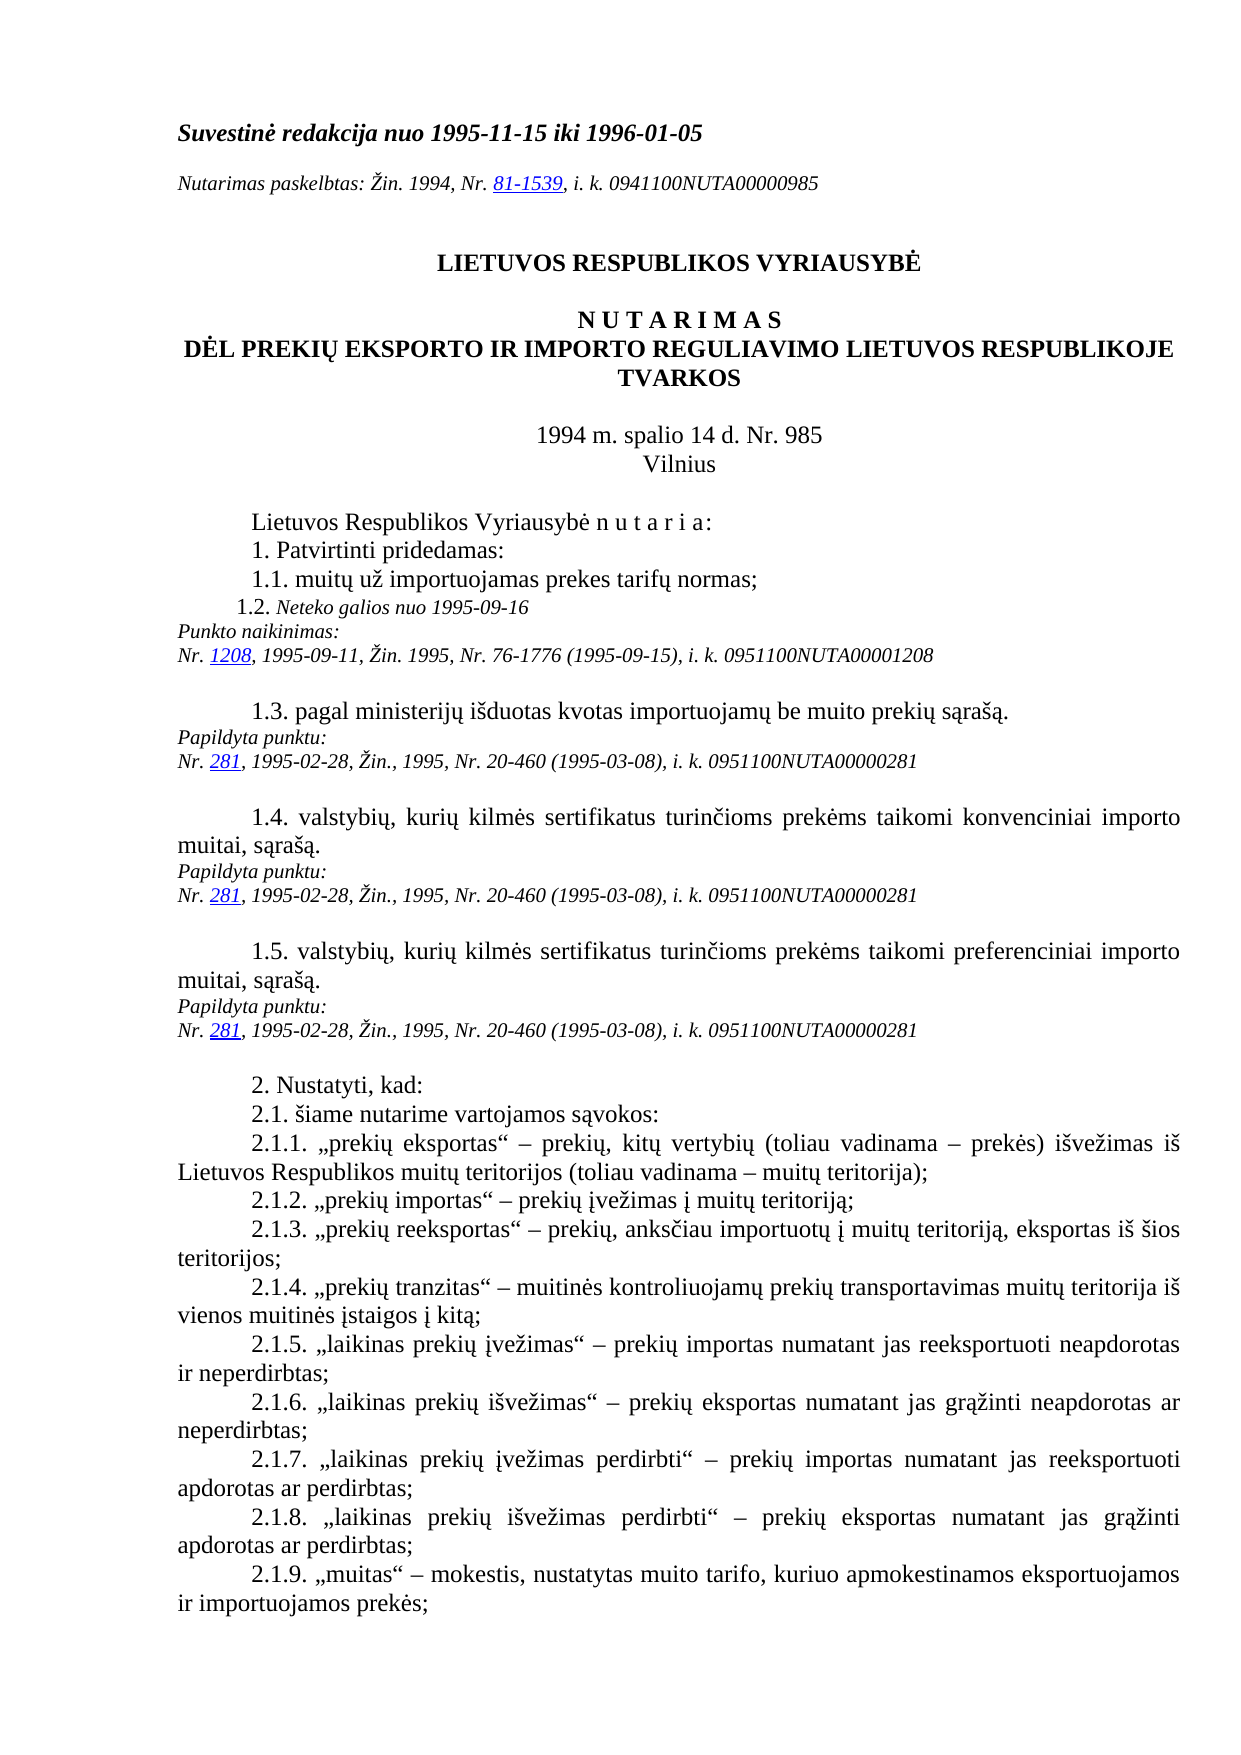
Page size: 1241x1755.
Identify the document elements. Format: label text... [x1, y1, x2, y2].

text Nutarimas paskelbtas: Žin. 1994, Nr. 81-1539, i. k. 0941100NUTA00000985 [177, 171, 1181, 195]
text 2.1.2. „prekių importas“ – prekių įvežimas į muitų teritoriją; [177, 1185, 1181, 1214]
text 1.5. valstybių, kurių kilmės sertifikatus turinčioms prekėms taikomi preferenciniai importo muitai, sąrašą. [177, 936, 1181, 993]
text 2.1.3. „prekių reeksportas“ – prekių, anksčiau importuotų į muitų teritoriją, eksportas iš šios teritorijos; [177, 1214, 1181, 1272]
text 2.1.6. „laikinas prekių išvežimas“ – prekių eksportas numatant jas grąžinti neapdorotas ar neperdirbtas; [177, 1387, 1181, 1444]
text 2.1.1. „prekių eksportas“ – prekių, kitų vertybių (toliau vadinama – prekės) išvežimas iš Lietuvos Respublikos muitų teritorijos (toliau vadinama – muitų teritorija); [177, 1128, 1181, 1185]
text Suvestinė redakcija nuo 1995-11-15 iki 1996-01-05 [177, 118, 1181, 147]
text Papildyta punktu: [177, 725, 1181, 749]
text Punkto naikinimas: [177, 619, 1181, 643]
text Vilnius [177, 449, 1181, 478]
text 2.1.5. „laikinas prekių įvežimas“ – prekių importas numatant jas reeksportuoti neapdorotas ir neperdirbtas; [177, 1329, 1181, 1387]
text 1.1. muitų už importuojamas prekes tarifų normas; [177, 564, 1181, 593]
text 1.3. pagal ministerijų išduotas kvotas importuojamų be muito prekių sąrašą. [177, 696, 1181, 725]
text 2.1. šiame nutarime vartojamos sąvokos: [177, 1099, 1181, 1128]
text 2. Nustatyti, kad: [177, 1070, 1181, 1099]
text Papildyta punktu: [177, 993, 1181, 1018]
text 2.1.4. „prekių tranzitas“ – muitinės kontroliuojamų prekių transportavimas muitų teritorija iš vienos muitinės įstaigos į kitą; [177, 1272, 1181, 1329]
text Nr. 281, 1995-02-28, Žin., 1995, Nr. 20-460 (1995-03-08), i. k. 0951100NUTA00000281 [177, 883, 1181, 907]
text 2.1.8. „laikinas prekių išvežimas perdirbti“ – prekių eksportas numatant jas grąžinti apdorotas ar perdirbtas; [177, 1502, 1181, 1559]
text DĖL PREKIŲ EKSPORTO IR IMPORTO REGULIAVIMO LIETUVOS RESPUBLIKOJE TVARKOS [177, 334, 1181, 392]
text N U T A R I M A S [177, 305, 1181, 334]
text Nr. 1208, 1995-09-11, Žin. 1995, Nr. 76-1776 (1995-09-15), i. k. 0951100NUTA00001208 [177, 643, 1181, 667]
text Nr. 281, 1995-02-28, Žin., 1995, Nr. 20-460 (1995-03-08), i. k. 0951100NUTA00000281 [177, 1018, 1181, 1042]
text 1. Patvirtinti pridedamas: [177, 535, 1181, 564]
text 1.4. valstybių, kurių kilmės sertifikatus turinčioms prekėms taikomi konvenciniai importo muitai, sąrašą. [177, 802, 1181, 859]
text Lietuvos Respublikos Vyriausybė nutaria: [177, 507, 1181, 535]
text 1.2. Neteko galios nuo 1995-09-16 [177, 593, 1181, 619]
text 2.1.7. „laikinas prekių įvežimas perdirbti“ – prekių importas numatant jas reeksportuoti apdorotas ar perdirbtas; [177, 1444, 1181, 1502]
text Nr. 281, 1995-02-28, Žin., 1995, Nr. 20-460 (1995-03-08), i. k. 0951100NUTA00000281 [177, 749, 1181, 773]
text Papildyta punktu: [177, 859, 1181, 883]
text 2.1.9. „muitas“ – mokestis, nustatytas muito tarifo, kuriuo apmokestinamos eksportuojamos ir importuojamos prekės; [177, 1559, 1181, 1617]
text LIETUVOS RESPUBLIKOS VYRIAUSYBĖ [177, 248, 1181, 277]
text 1994 m. spalio 14 d. Nr. 985 [177, 420, 1181, 449]
